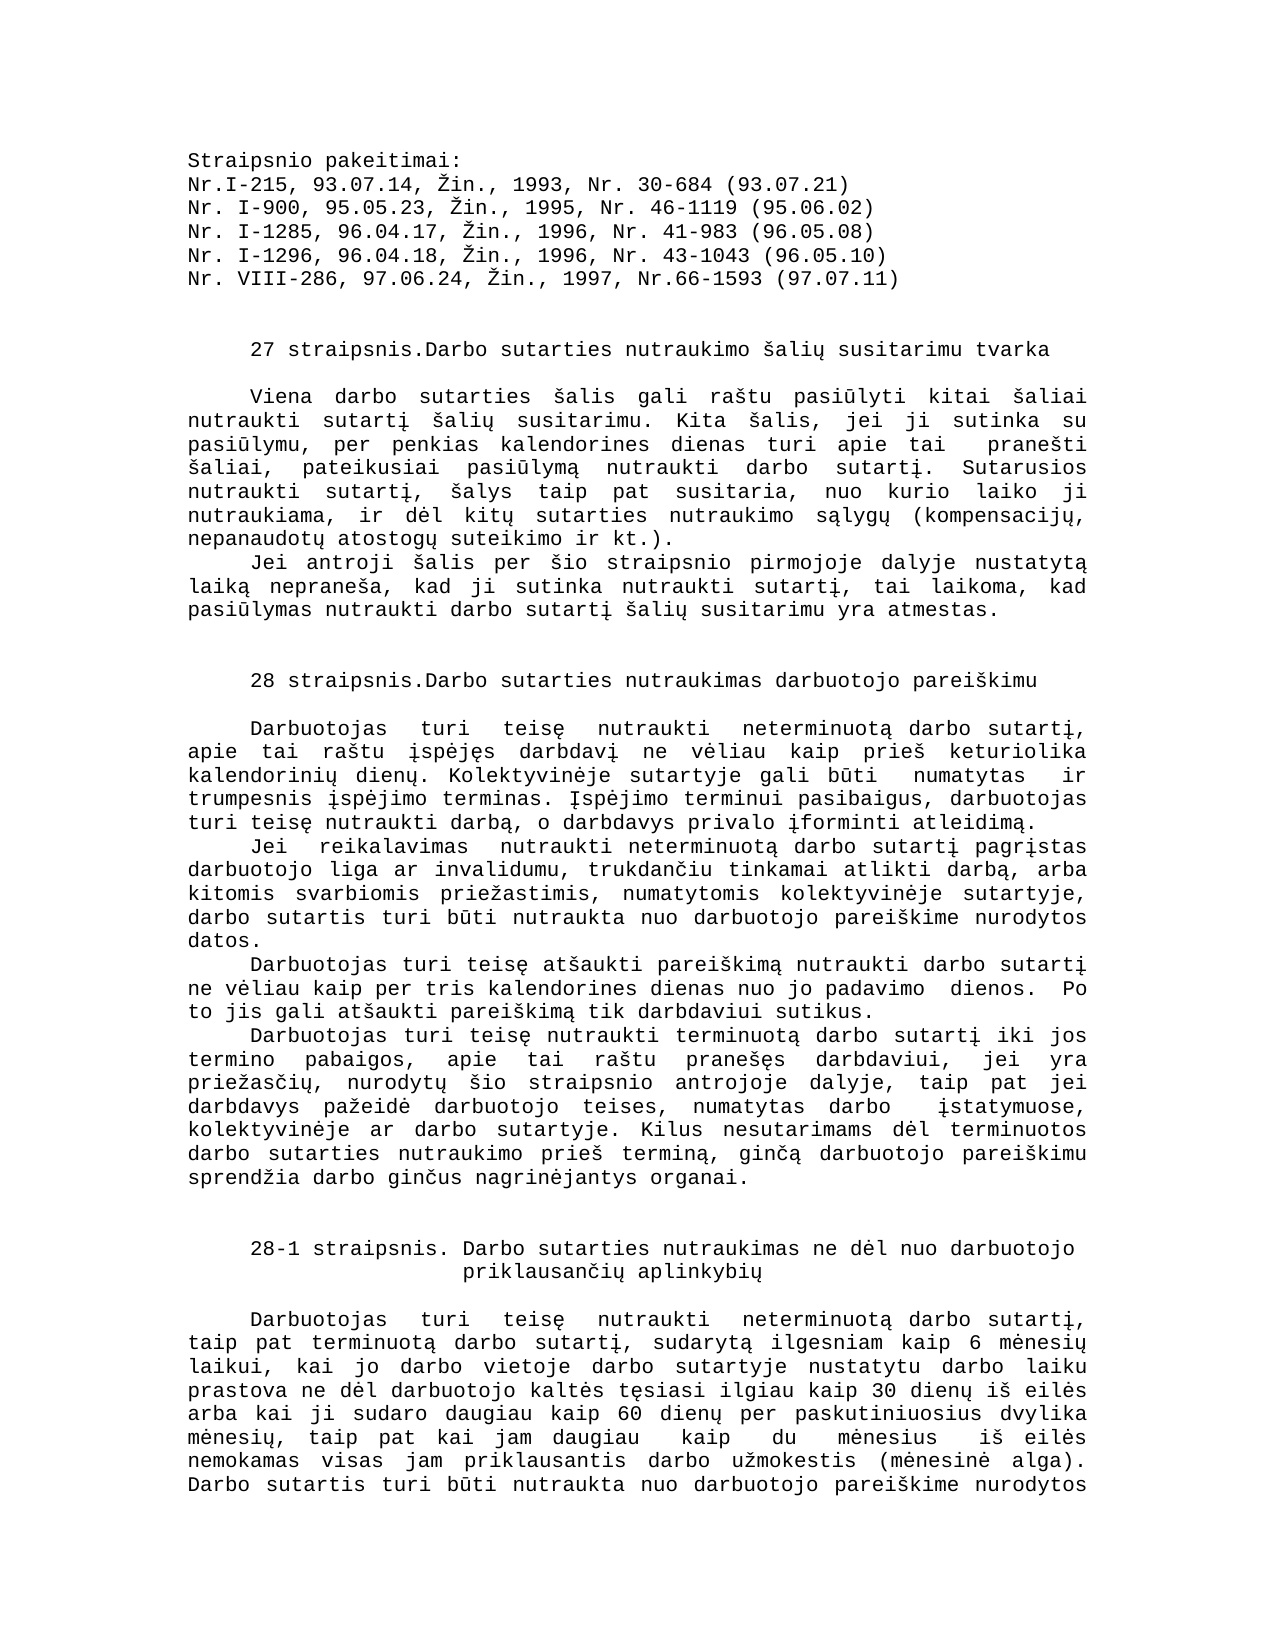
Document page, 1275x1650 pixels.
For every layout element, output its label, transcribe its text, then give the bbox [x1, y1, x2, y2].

text Jei antroji šalis per šio straipsnio pirmojoje dalyje nustatytą laiką nepraneša, kad ji sutinka nutraukti sutartį, tai laikoma, kad pasiūlymas nutraukti darbo sutartį šalių susitarimu yra atmestas. [187, 552, 1087, 623]
text Straipsnio pakeitimai: [187, 150, 1087, 174]
text priklausančių aplinkybių [187, 1261, 1087, 1285]
text 27 straipsnis.Darbo sutarties nutraukimo šalių susitarimu tvarka [187, 339, 1087, 363]
text Nr. VIII-286, 97.06.24, Žin., 1997, Nr.66-1593 (97.07.11) [187, 268, 1087, 292]
text Nr. I-900, 95.05.23, Žin., 1995, Nr. 46-1119 (95.06.02) [187, 197, 1087, 221]
text 28-1 straipsnis. Darbo sutarties nutraukimas ne dėl nuo darbuotojo [187, 1238, 1087, 1261]
text Darbuotojas turi teisę nutraukti neterminuotą darbo sutartį, taip pat terminuotą darbo sutartį, sudarytą ilgesniam kaip 6 mėnesių laikui, kai jo darbo vietoje darbo sutartyje nustatytu darbo laiku prastova ne dėl darbuotojo kaltės tęsiasi ilgiau kaip 30 dienų iš eilės arba kai ji sudaro daugiau kaip 60 dienų per paskutiniuosius dvylika mėnesių, taip pat kai jam daugiau kaip du mėnesius iš eilės nemokamas visas jam priklausantis darbo užmokestis (mėnesinė alga). Darbo sutartis turi būti nutraukta nuo darbuotojo pareiškime nurodytos [187, 1309, 1087, 1498]
text Nr.I-215, 93.07.14, Žin., 1993, Nr. 30-684 (93.07.21) [187, 174, 1087, 197]
text Jei reikalavimas nutraukti neterminuotą darbo sutartį pagrįstas darbuotojo liga ar invalidumu, trukdančiu tinkamai atlikti darbą, arba kitomis svarbiomis priežastimis, numatytomis kolektyvinėje sutartyje, darbo sutartis turi būti nutraukta nuo darbuotojo pareiškime nurodytos datos. [187, 836, 1087, 954]
text Darbuotojas turi teisę nutraukti terminuotą darbo sutartį iki jos termino pabaigos, apie tai raštu pranešęs darbdaviui, jei yra priežasčių, nurodytų šio straipsnio antrojoje dalyje, taip pat jei darbdavys pažeidė darbuotojo teises, numatytas darbo įstatymuose, kolektyvinėje ar darbo sutartyje. Kilus nesutarimams dėl terminuotos darbo sutarties nutraukimo prieš terminą, ginčą darbuotojo pareiškimu sprendžia darbo ginčus nagrinėjantys organai. [187, 1025, 1087, 1190]
text 28 straipsnis.Darbo sutarties nutraukimas darbuotojo pareiškimu [187, 670, 1087, 694]
text Nr. I-1296, 96.04.18, Žin., 1996, Nr. 43-1043 (96.05.10) [187, 244, 1087, 268]
text Darbuotojas turi teisę nutraukti neterminuotą darbo sutartį, apie tai raštu įspėjęs darbdavį ne vėliau kaip prieš keturiolika kalendorinių dienų. Kolektyvinėje sutartyje gali būti numatytas ir trumpesnis įspėjimo terminas. Įspėjimo terminui pasibaigus, darbuotojas turi teisę nutraukti darbą, o darbdavys privalo įforminti atleidimą. [187, 717, 1087, 836]
text Nr. I-1285, 96.04.17, Žin., 1996, Nr. 41-983 (96.05.08) [187, 221, 1087, 244]
text Darbuotojas turi teisę atšaukti pareiškimą nutraukti darbo sutartį ne vėliau kaip per tris kalendorines dienas nuo jo padavimo dienos. Po to jis gali atšaukti pareiškimą tik darbdaviui sutikus. [187, 954, 1087, 1025]
text Viena darbo sutarties šalis gali raštu pasiūlyti kitai šaliai nutraukti sutartį šalių susitarimu. Kita šalis, jei ji sutinka su pasiūlymu, per penkias kalendorines dienas turi apie tai pranešti šaliai, pateikusiai pasiūlymą nutraukti darbo sutartį. Sutarusios nutraukti sutartį, šalys taip pat susitaria, nuo kurio laiko ji nutraukiama, ir dėl kitų sutarties nutraukimo sąlygų (kompensacijų, nepanaudotų atostogų suteikimo ir kt.). [187, 386, 1087, 552]
